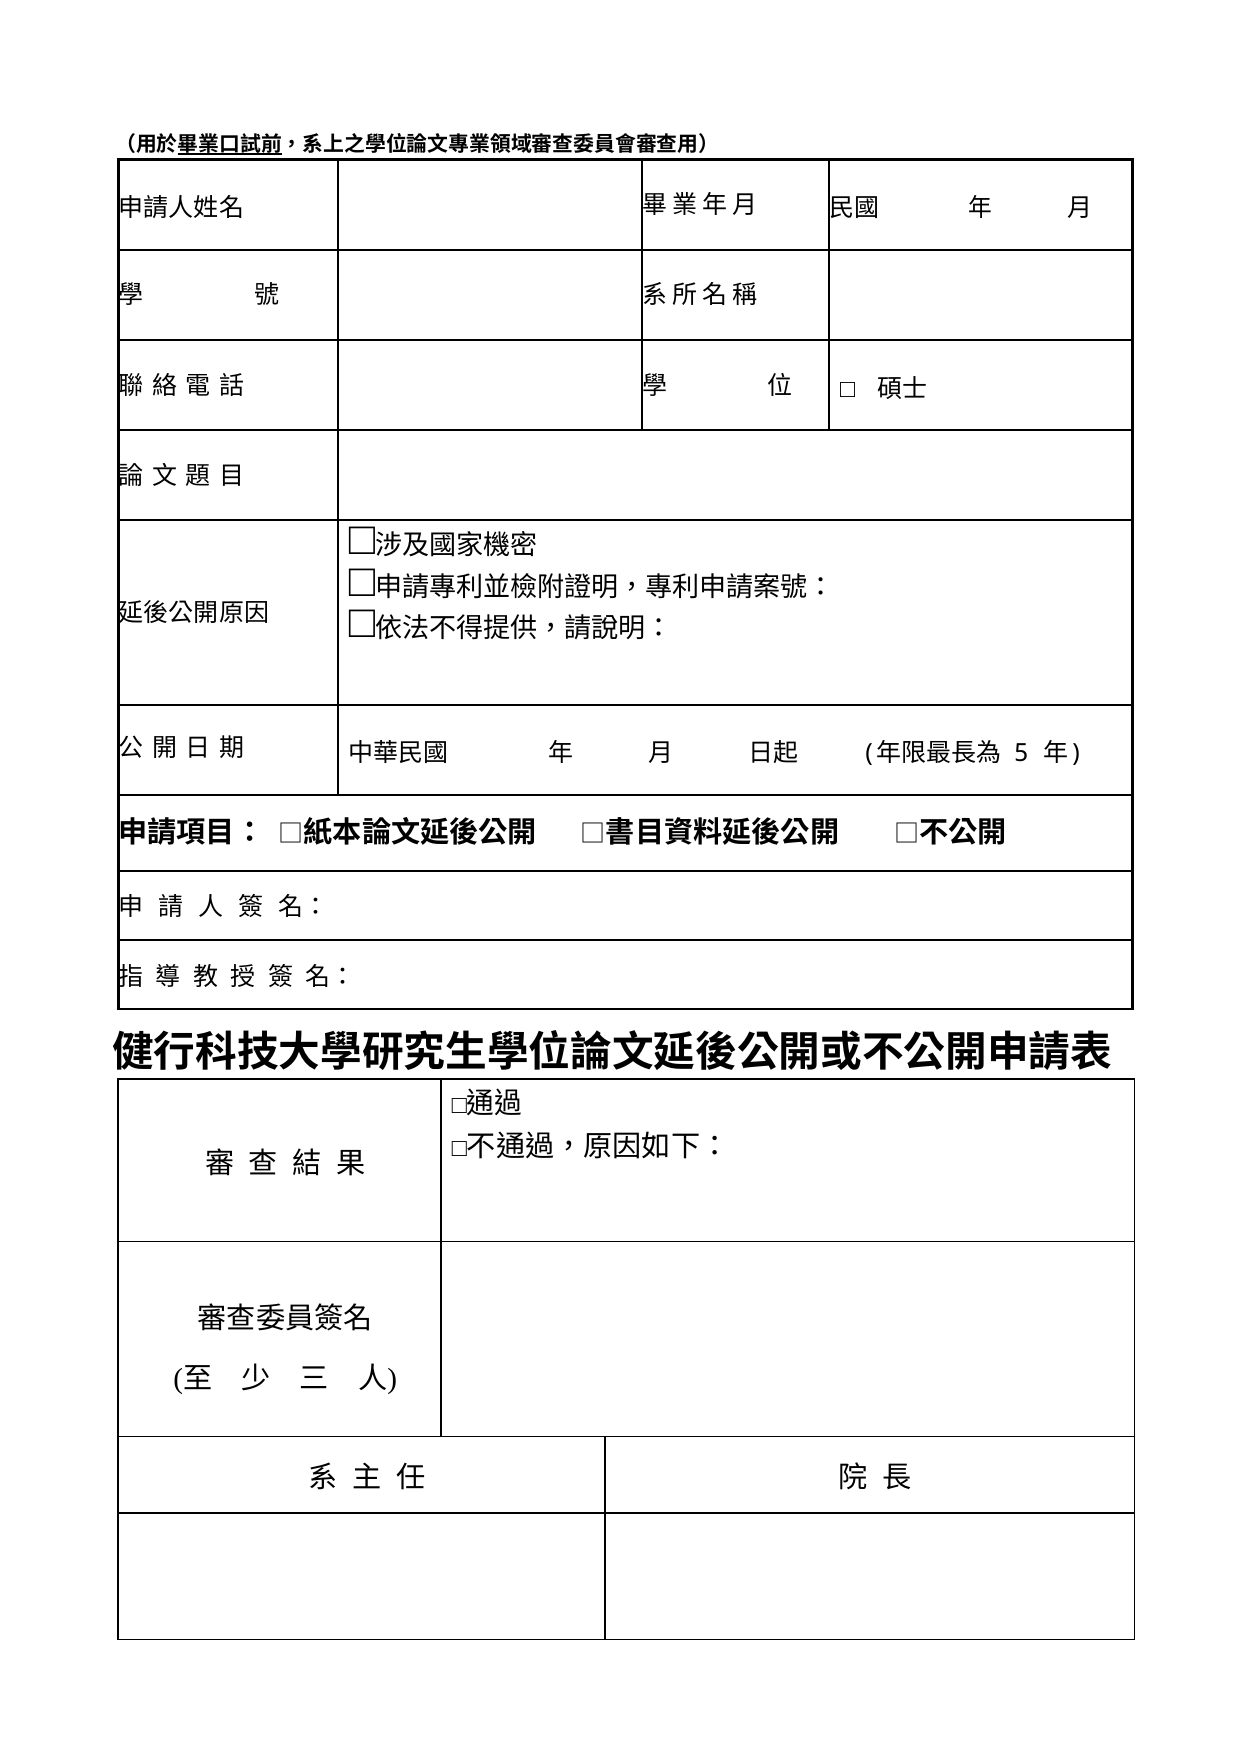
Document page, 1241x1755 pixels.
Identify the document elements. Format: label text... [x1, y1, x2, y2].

table_cell 延後公開原因 [120, 521, 337, 703]
table_cell 學 號 [120, 251, 337, 339]
table_header [339, 161, 641, 248]
table_cell [606, 1514, 1134, 1639]
table_cell [339, 251, 641, 339]
table_cell 審查委員簽名 (至 少 三 人) [119, 1242, 440, 1436]
table_header □通過 □不通過，原因如下： [442, 1080, 1134, 1241]
text （用於畢業口試前，系上之學位論文專業領域審查委員會審查用） [115, 127, 1241, 157]
table_cell 申 請 人 簽 名： [120, 872, 1131, 939]
table_cell 系 主 任 [119, 1437, 604, 1512]
table_cell □涉及國家機密 □申請專利並檢附證明，專利申請案號： □依法不得提供，請說明： [339, 521, 1131, 703]
table_header 民國 年 月 [830, 161, 1131, 248]
table_cell 指 導 教 授 簽 名： [120, 941, 1131, 1008]
table_cell 公開日期 [120, 706, 337, 793]
table_cell [339, 341, 641, 429]
table_cell 聯絡電話 [120, 341, 337, 429]
table_cell 學 位 [643, 341, 828, 429]
table_cell 系所名稱 [643, 251, 828, 339]
table_header 申請人姓名 [120, 161, 337, 248]
table_cell 中華民國 年 月 日起 (年限最長為 5 年) [339, 706, 1131, 793]
table_cell [442, 1242, 1134, 1436]
table_cell □ 碩士 [830, 341, 1131, 429]
text 健行科技大學研究生學位論文延後公開或不公開申請表 [101, 1018, 1122, 1078]
table_cell [830, 251, 1131, 339]
table_cell 論文題目 [120, 431, 337, 519]
table_cell [339, 431, 1131, 519]
table_cell 申請項目： □紙本論文延後公開 □書目資料延後公開 □不公開 [120, 796, 1131, 870]
table_header 畢業年月 [643, 161, 828, 248]
table_cell [119, 1514, 604, 1639]
table_header 審 查 結 果 [119, 1080, 440, 1241]
table_cell 院 長 [606, 1437, 1134, 1512]
